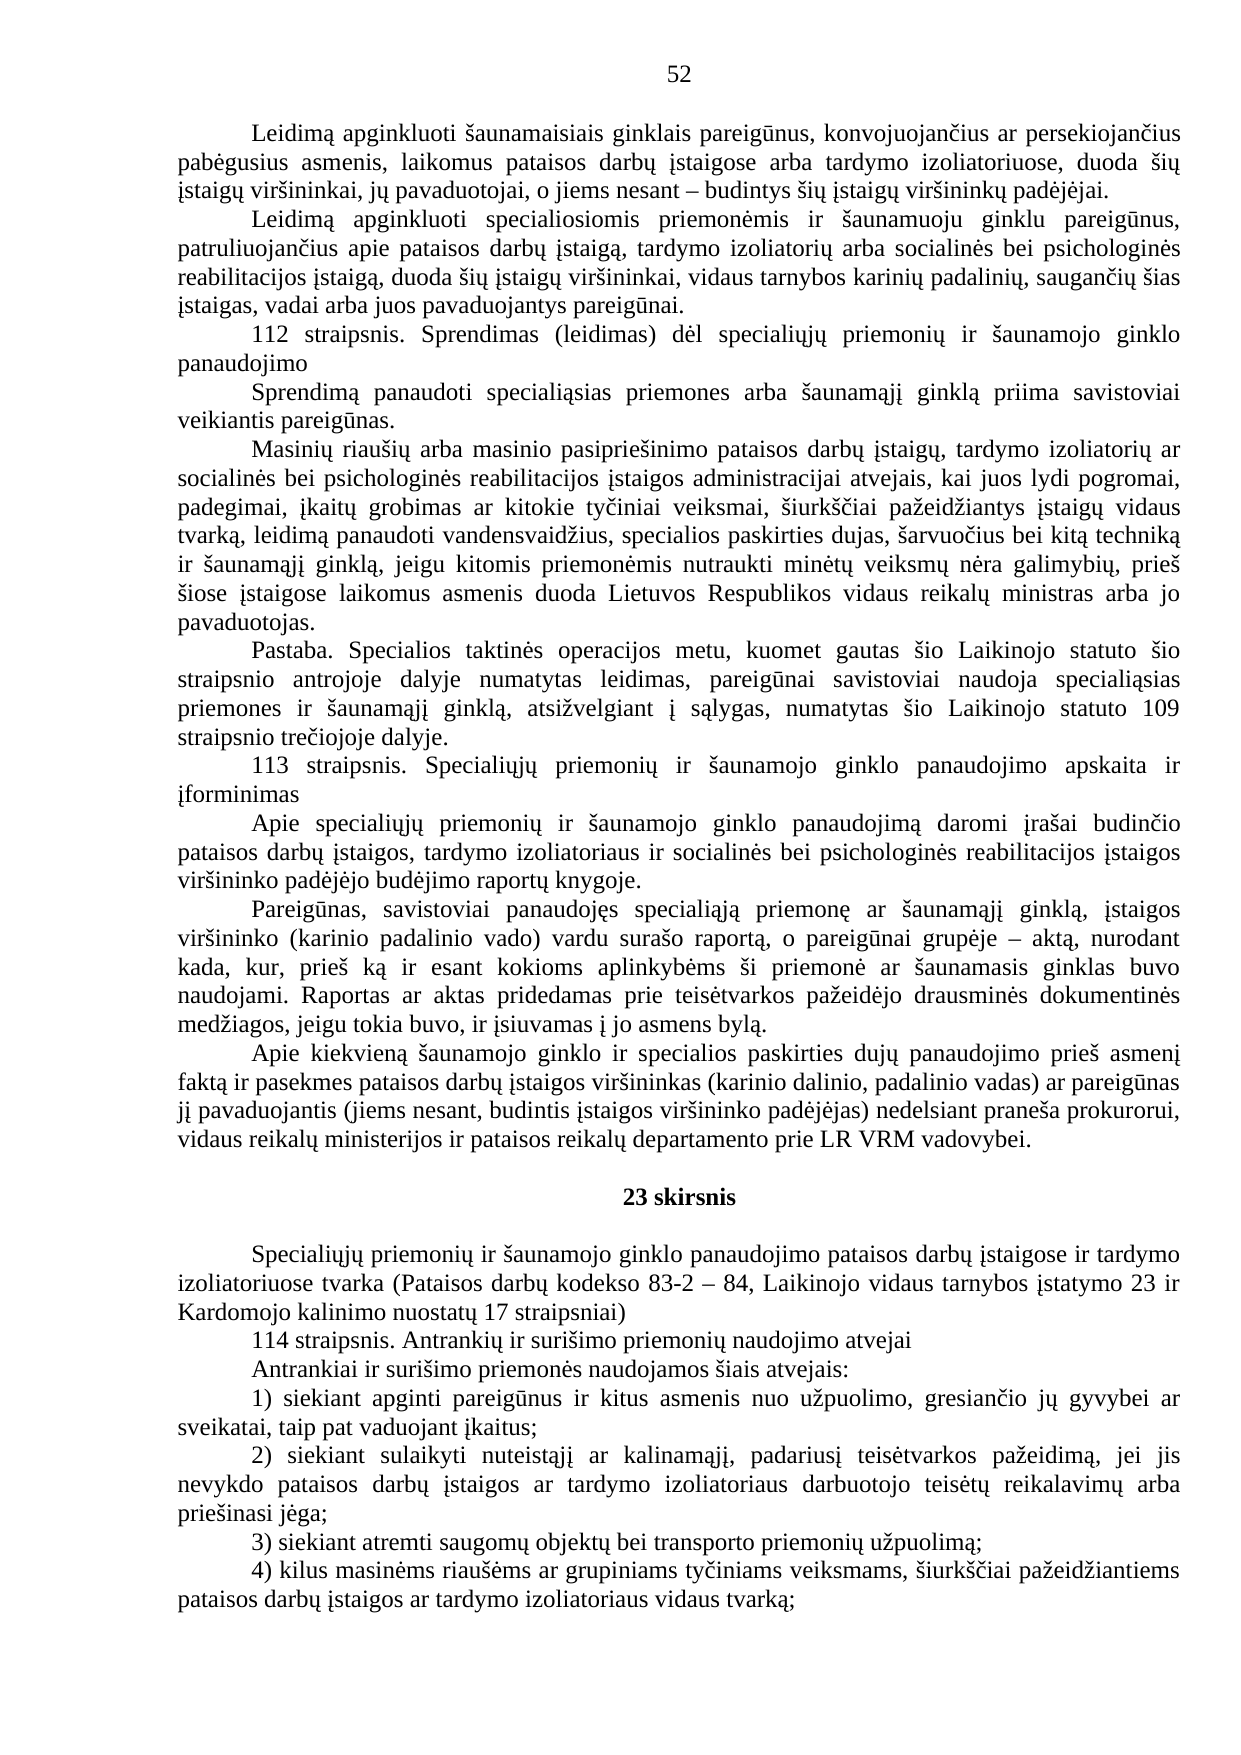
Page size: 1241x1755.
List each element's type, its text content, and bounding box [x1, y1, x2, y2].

text 113 straipsnis. Specialiųjų priemonių ir šaunamojo ginklo panaudojimo apskaita ir įforminimas [177, 751, 1181, 808]
text Leidimą apginkluoti specialiosiomis priemonėmis ir šaunamuoju ginklu pareigūnus, patruliuojančius apie pataisos darbų įstaigą, tardymo izoliatorių arba socialinės bei psichologinės reabilitacijos įstaigą, duoda šių įstaigų viršininkai, vidaus tarnybos karinių padalinių, saugančių šias įstaigas, vadai arba juos pavaduojantys pareigūnai. [177, 204, 1181, 319]
text 2) siekiant sulaikyti nuteistąjį ar kalinamąjį, padariusį teisėtvarkos pažeidimą, jei jis nevykdo pataisos darbų įstaigos ar tardymo izoliatoriaus darbuotojo teisėtų reikalavimų arba priešinasi jėga; [177, 1441, 1181, 1527]
text 3) siekiant atremti saugomų objektų bei transporto priemonių užpuolimą; [177, 1527, 1181, 1556]
text 112 straipsnis. Sprendimas (leidimas) dėl specialiųjų priemonių ir šaunamojo ginklo panaudojimo [177, 319, 1181, 377]
text Pareigūnas, savistoviai panaudojęs specialiąją priemonę ar šaunamąjį ginklą, įstaigos viršininko (karinio padalinio vado) vardu surašo raportą, o pareigūnai grupėje – aktą, nurodant kada, kur, prieš ką ir esant kokioms aplinkybėms ši priemonė ar šaunamasis ginklas buvo naudojami. Raportas ar aktas pridedamas prie teisėtvarkos pažeidėjo drausminės dokumentinės medžiagos, jeigu tokia buvo, ir įsiuvamas į jo asmens bylą. [177, 894, 1181, 1038]
text Apie specialiųjų priemonių ir šaunamojo ginklo panaudojimą daromi įrašai budinčio pataisos darbų įstaigos, tardymo izoliatoriaus ir socialinės bei psichologinės reabilitacijos įstaigos viršininko padėjėjo budėjimo raportų knygoje. [177, 808, 1181, 894]
text 1) siekiant apginti pareigūnus ir kitus asmenis nuo užpuolimo, gresiančio jų gyvybei ar sveikatai, taip pat vaduojant įkaitus; [177, 1383, 1181, 1441]
text Apie kiekvieną šaunamojo ginklo ir specialios paskirties dujų panaudojimo prieš asmenį faktą ir pasekmes pataisos darbų įstaigos viršininkas (karinio dalinio, padalinio vadas) ar pareigūnas jį pavaduojantis (jiems nesant, budintis įstaigos viršininko padėjėjas) nedelsiant praneša prokurorui, vidaus reikalų ministerijos ir pataisos reikalų departamento prie LR VRM vadovybei. [177, 1038, 1181, 1153]
text Antrankiai ir surišimo priemonės naudojamos šiais atvejais: [177, 1354, 1181, 1383]
text 4) kilus masinėms riaušėms ar grupiniams tyčiniams veiksmams, šiurkščiai pažeidžiantiems pataisos darbų įstaigos ar tardymo izoliatoriaus vidaus tvarką; [177, 1556, 1181, 1613]
text 114 straipsnis. Antrankių ir surišimo priemonių naudojimo atvejai [177, 1326, 1181, 1354]
text Sprendimą panaudoti specialiąsias priemones arba šaunamąjį ginklą priima savistoviai veikiantis pareigūnas. [177, 377, 1181, 434]
text 23 skirsnis [177, 1182, 1181, 1211]
text Masinių riaušių arba masinio pasipriešinimo pataisos darbų įstaigų, tardymo izoliatorių ar socialinės bei psichologinės reabilitacijos įstaigos administracijai atvejais, kai juos lydi pogromai, padegimai, įkaitų grobimas ar kitokie tyčiniai veiksmai, šiurkščiai pažeidžiantys įstaigų vidaus tvarką, leidimą panaudoti vandensvaidžius, specialios paskirties dujas, šarvuočius bei kitą techniką ir šaunamąjį ginklą, jeigu kitomis priemonėmis nutraukti minėtų veiksmų nėra galimybių, prieš šiose įstaigose laikomus asmenis duoda Lietuvos Respublikos vidaus reikalų ministras arba jo pavaduotojas. [177, 434, 1181, 636]
text Pastaba. Specialios taktinės operacijos metu, kuomet gautas šio Laikinojo statuto šio straipsnio antrojoje dalyje numatytas leidimas, pareigūnai savistoviai naudoja specialiąsias priemones ir šaunamąjį ginklą, atsižvelgiant į sąlygas, numatytas šio Laikinojo statuto 109 straipsnio trečiojoje dalyje. [177, 636, 1181, 751]
text Leidimą apginkluoti šaunamaisiais ginklais pareigūnus, konvojuojančius ar persekiojančius pabėgusius asmenis, laikomus pataisos darbų įstaigose arba tardymo izoliatoriuose, duoda šių įstaigų viršininkai, jų pavaduotojai, o jiems nesant – budintys šių įstaigų viršininkų padėjėjai. [177, 118, 1181, 204]
text Specialiųjų priemonių ir šaunamojo ginklo panaudojimo pataisos darbų įstaigose ir tardymo izoliatoriuose tvarka (Pataisos darbų kodekso 83-2 – 84, Laikinojo vidaus tarnybos įstatymo 23 ir Kardomojo kalinimo nuostatų 17 straipsniai) [177, 1239, 1181, 1326]
